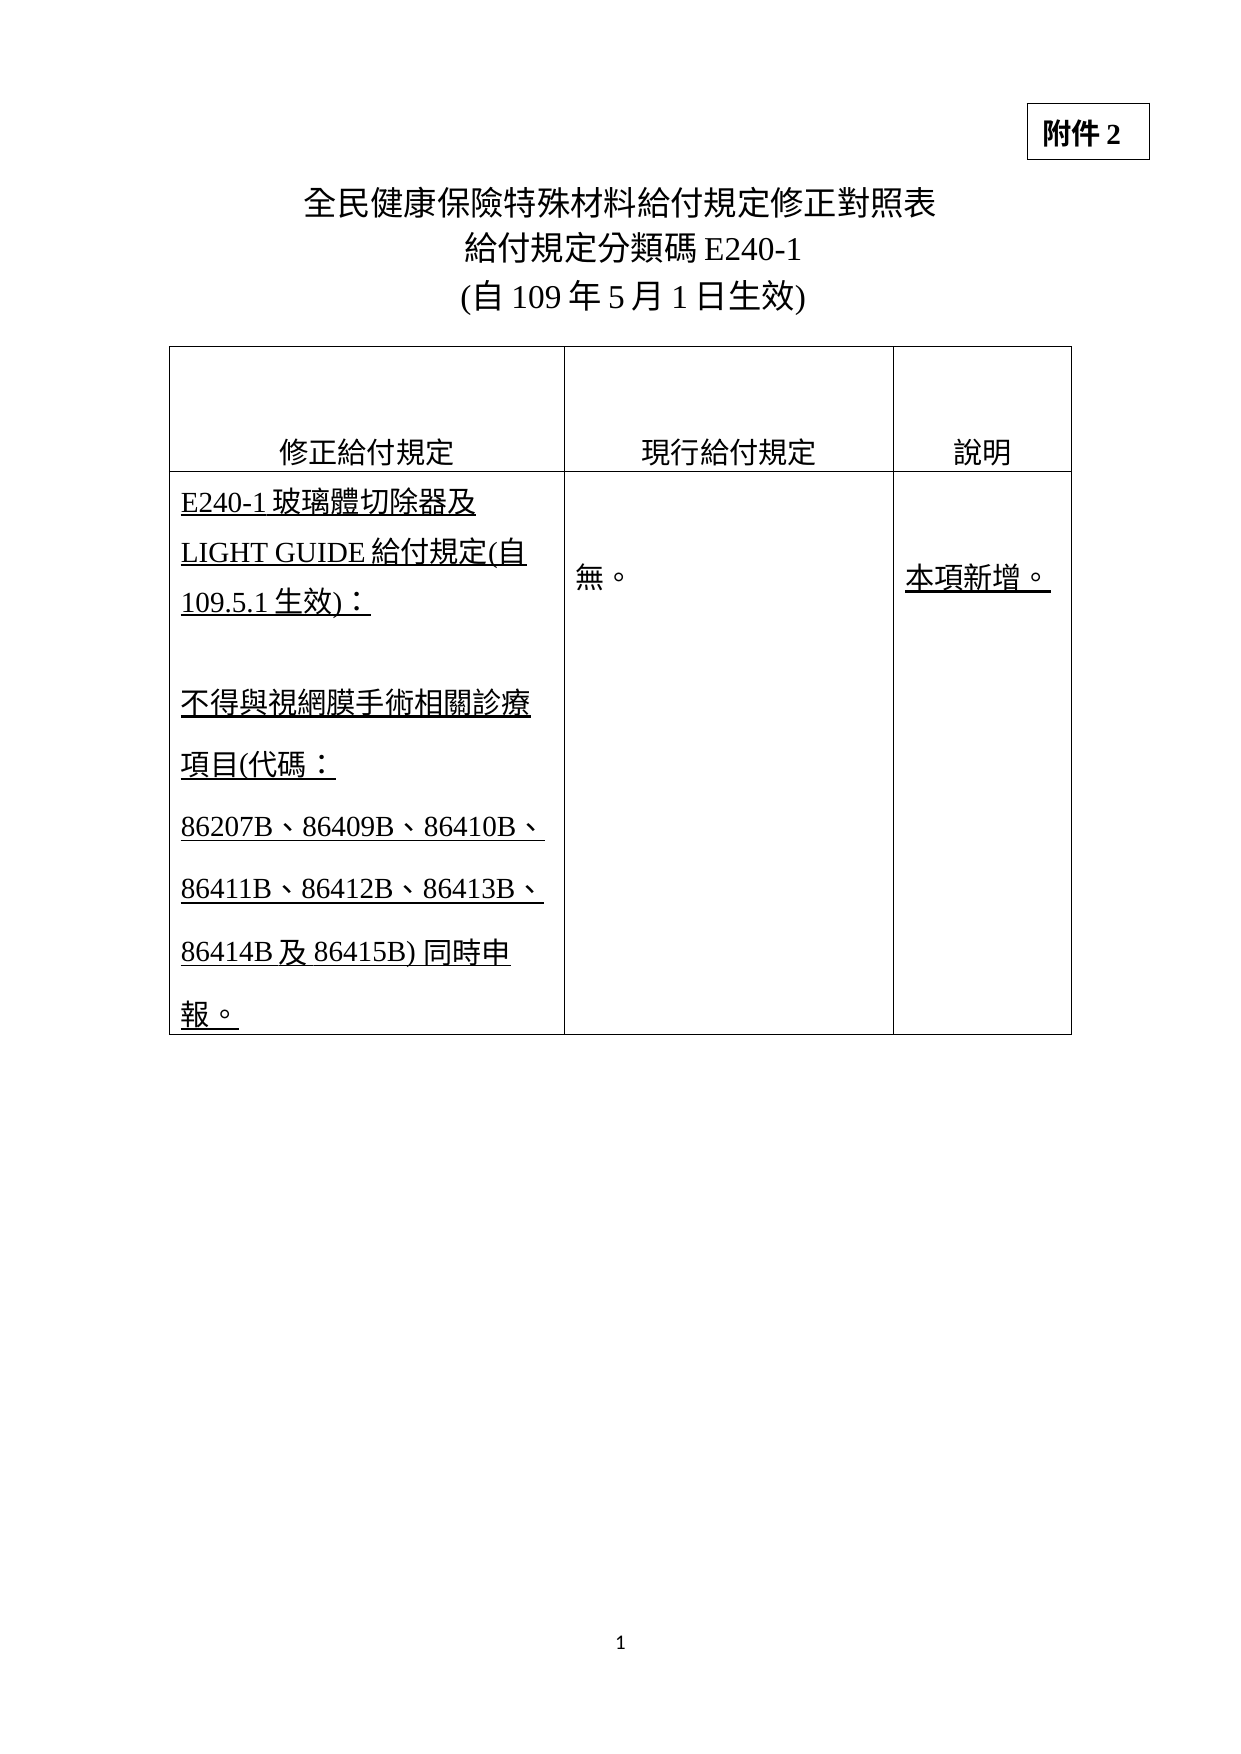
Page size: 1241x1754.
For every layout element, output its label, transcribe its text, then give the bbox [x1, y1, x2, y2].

table_cell 無。 [565, 472, 893, 1034]
table_header 修正給付規定 [170, 347, 564, 471]
text 全民健康保險特殊材料給付規定修正對照表 [136, 159, 1104, 221]
text 給付規定分類碼E240-1 [161, 221, 1104, 269]
table_header 說明 [894, 347, 1071, 471]
text (自109年5月1日生效) [161, 269, 1104, 318]
table_cell 本項新增。 [894, 472, 1071, 1034]
table_cell E240-1玻璃體切除器及LIGHT GUIDE給付規定(自109.5.1生效)： 不得與視網膜手術相關診療項目(代碼：86207B、86409B、86410B、86411B、86412B、86413B、86414B及86415B) 同時申報。 [170, 472, 564, 1034]
table_header 現行給付規定 [565, 347, 893, 471]
text 附件2 [1042, 111, 1134, 151]
